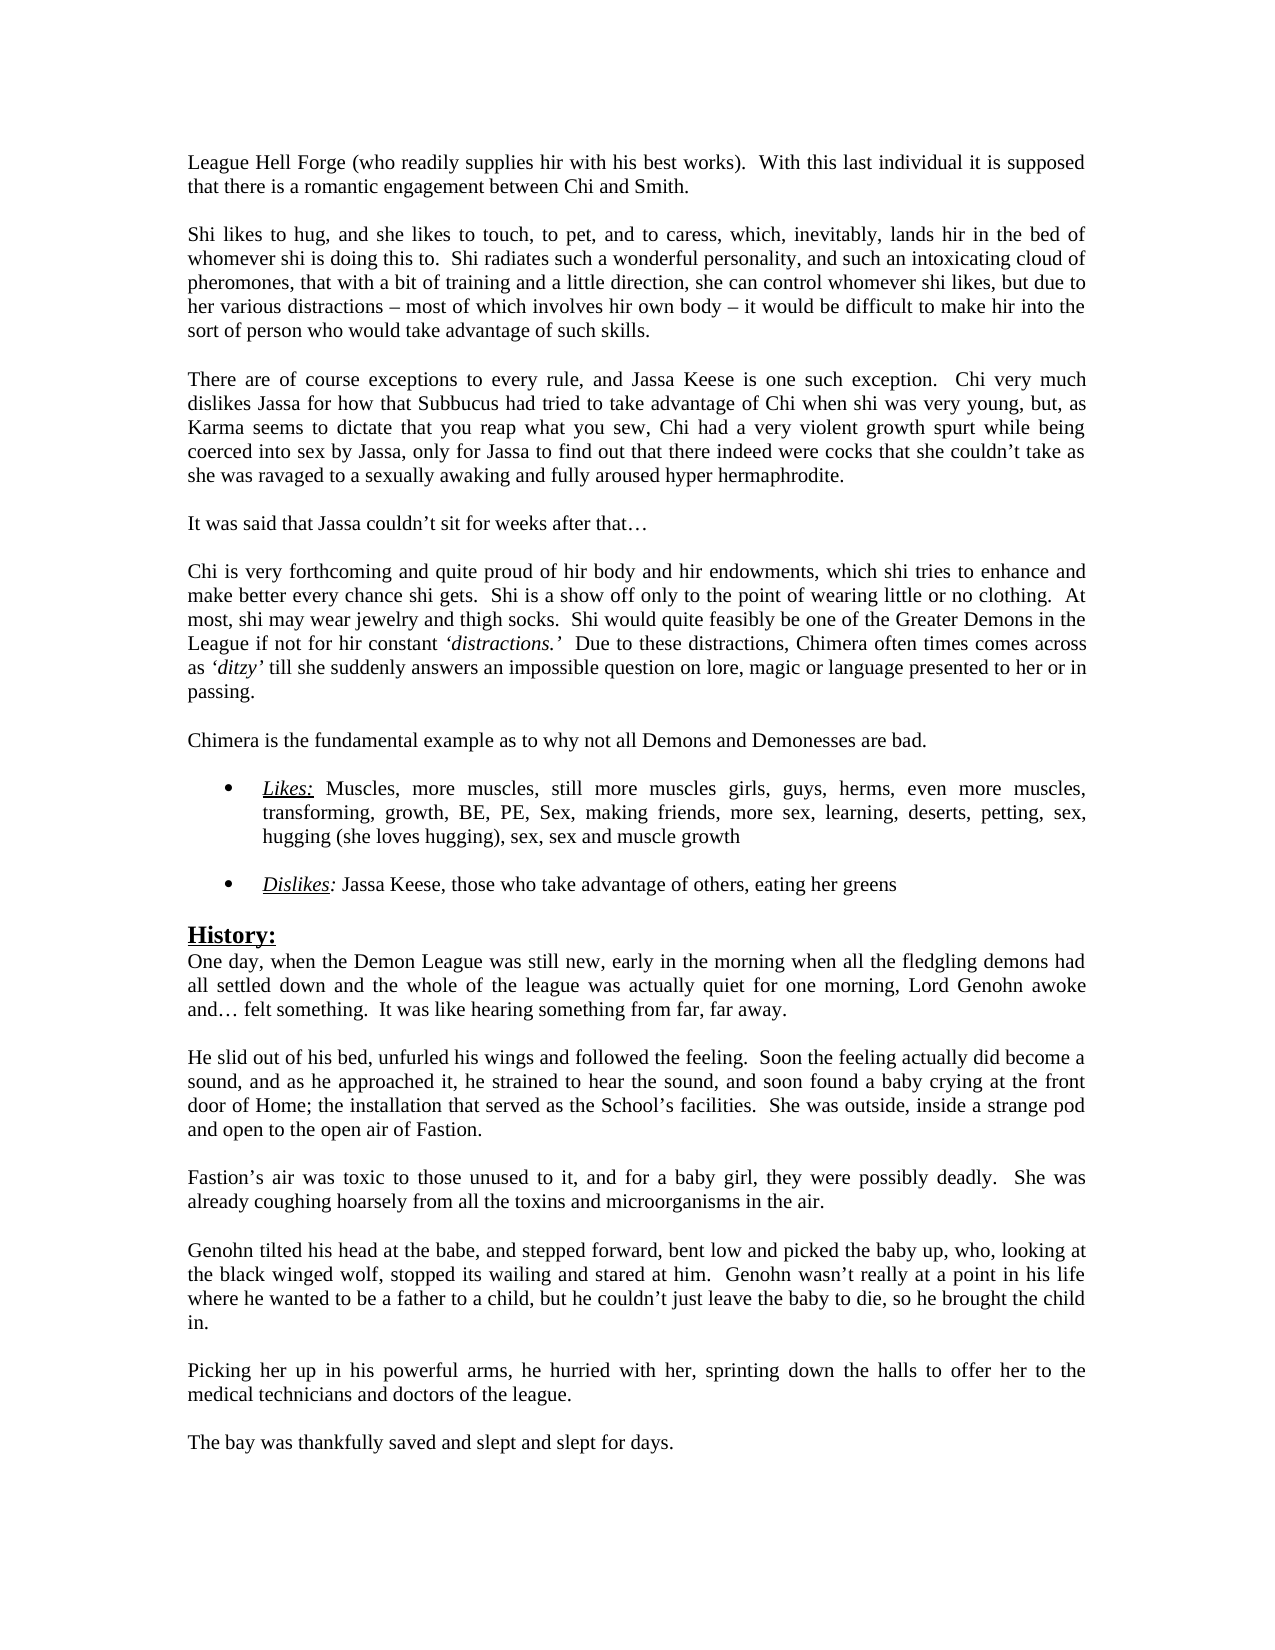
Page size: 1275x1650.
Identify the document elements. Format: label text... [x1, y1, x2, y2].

text There are of course exceptions to every rule, and Jassa Keese is one such exception. Chi very much dislikes Jassa for how that Subbucus had tried to take advantage of Chi when shi was very young, but, as Karma seems to dictate that you reap what you sew, Chi had a very violent growth spurt while being coerced into sex by Jassa, only for Jassa to find out that there indeed were cocks that she couldn’t take as she was ravaged to a sexually awaking and fully aroused hyper hermaphrodite. [187, 367, 1087, 487]
text He slid out of his bed, unfurled his wings and followed the feeling. Soon the feeling actually did become a sound, and as he approached it, he strained to hear the sound, and soon found a baby crying at the front door of Home; the installation that served as the School’s facilities. She was outside, inside a strange pod and open to the open air of Fastion. [187, 1045, 1087, 1141]
text Picking her up in his powerful arms, he hurried with her, sprinting down the halls to offer her to the medical technicians and doctors of the league. [187, 1358, 1087, 1406]
text History: [187, 920, 1087, 949]
list Dislikes: Jassa Keese, those who take advantage of others, eating her greens [225, 872, 1087, 896]
text The bay was thankfully saved and slept and slept for days. [187, 1430, 1087, 1454]
text League Hell Forge (who readily supplies hir with his best works). With this last individual it is supposed that there is a romantic engagement between Chi and Smith. [187, 150, 1087, 198]
text Shi likes to hug, and she likes to touch, to pet, and to caress, which, inevitably, lands hir in the bed of whomever shi is doing this to. Shi radiates such a wonderful personality, and such an intoxicating cloud of pheromones, that with a bit of training and a little direction, she can control whomever shi likes, but due to her various distractions – most of which involves hir own body – it would be difficult to make hir into the sort of person who would take advantage of such skills. [187, 222, 1087, 342]
text Chi is very forthcoming and quite proud of hir body and hir endowments, which shi tries to enhance and make better every chance shi gets. Shi is a show off only to the point of wearing little or no clothing. At most, shi may wear jewelry and thigh socks. Shi would quite feasibly be one of the Greater Demons in the League if not for hir constant ‘distractions.’ Due to these distractions, Chimera often times comes across as ‘ditzy’ till she suddenly answers an impossible question on lore, magic or language presented to her or in passing. [187, 559, 1087, 703]
text Chimera is the fundamental example as to why not all Demons and Demonesses are bad. [187, 727, 1087, 752]
list Likes: Muscles, more muscles, still more muscles girls, guys, herms, even more muscles, transforming, growth, BE, PE, Sex, making friends, more sex, learning, deserts, petting, sex, hugging (she loves hugging), sex, sex and muscle growth [225, 776, 1087, 848]
text Fastion’s air was toxic to those unused to it, and for a baby girl, they were possibly deadly. She was already coughing hoarsely from all the toxins and microorganisms in the air. [187, 1165, 1087, 1213]
text It was said that Jassa couldn’t sit for weeks after that… [187, 511, 1087, 535]
text One day, when the Demon League was still new, early in the morning when all the fledgling demons had all settled down and the whole of the league was actually quiet for one morning, Lord Genohn awoke and… felt something. It was like hearing something from far, far away. [187, 949, 1087, 1021]
text Genohn tilted his head at the babe, and stepped forward, bent low and picked the baby up, who, looking at the black winged wolf, stopped its wailing and stared at him. Genohn wasn’t really at a point in his life where he wanted to be a father to a child, but he couldn’t just leave the baby to die, so he brought the child in. [187, 1237, 1087, 1334]
